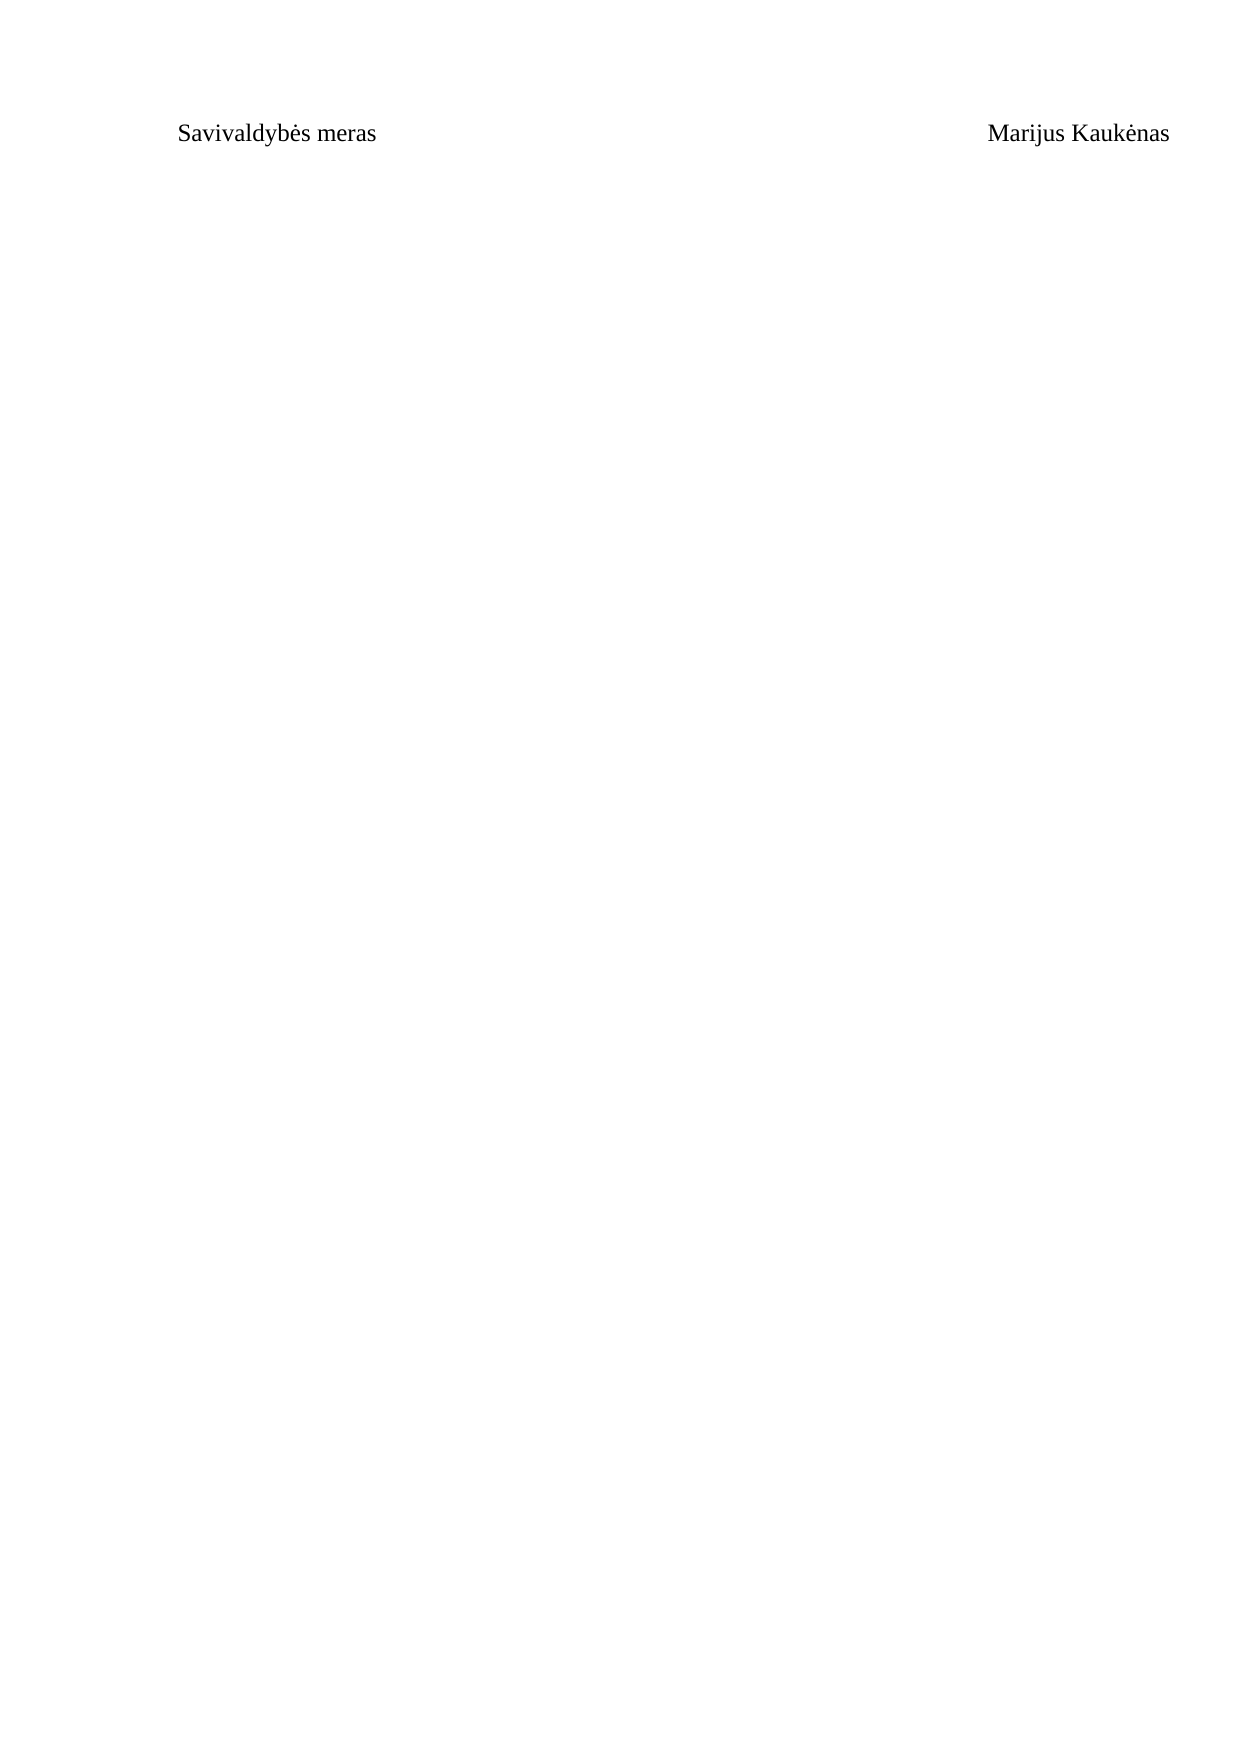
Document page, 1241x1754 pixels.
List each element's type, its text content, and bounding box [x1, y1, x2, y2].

text Savivaldybės meras Marijus Kaukėnas [177, 118, 1181, 147]
